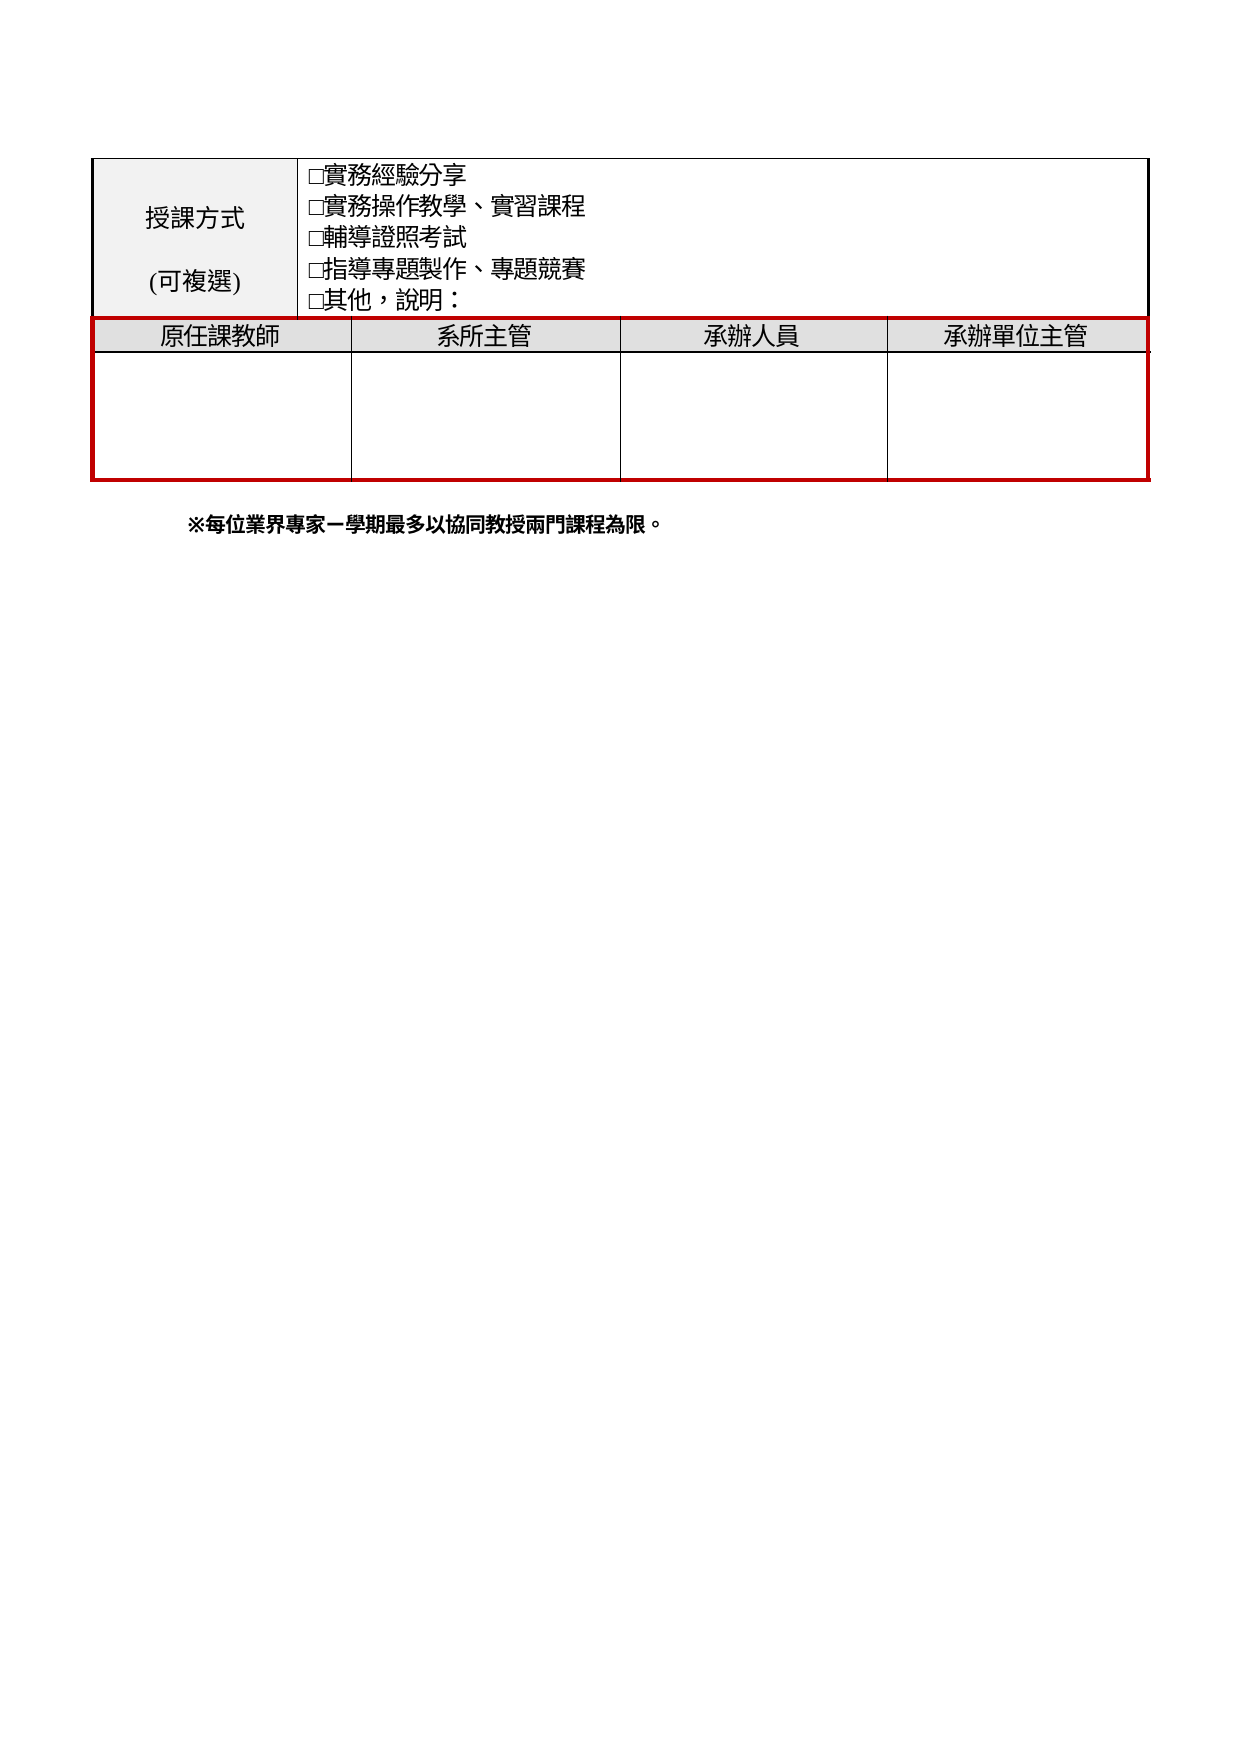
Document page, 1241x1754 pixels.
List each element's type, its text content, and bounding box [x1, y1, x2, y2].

text ※每位業界專家ㄧ學期最多以協同教授兩門課程為限。 [187, 482, 1053, 545]
table_cell 原任課教師 [95, 320, 351, 351]
table_cell [621, 353, 887, 477]
table_cell □實務經驗分享 □實務操作教學、實習課程 □輔導證照考試 □指導專題製作、專題競賽 □其他，說明： [298, 159, 1147, 316]
table_cell 系所主管 [352, 320, 620, 351]
table_cell 承辦單位主管 [888, 320, 1146, 351]
table_cell [352, 353, 620, 477]
table_cell 授課方式 (可複選) [94, 159, 297, 316]
table_cell [95, 353, 351, 477]
table_cell 承辦人員 [621, 320, 887, 351]
table_cell [888, 353, 1146, 477]
